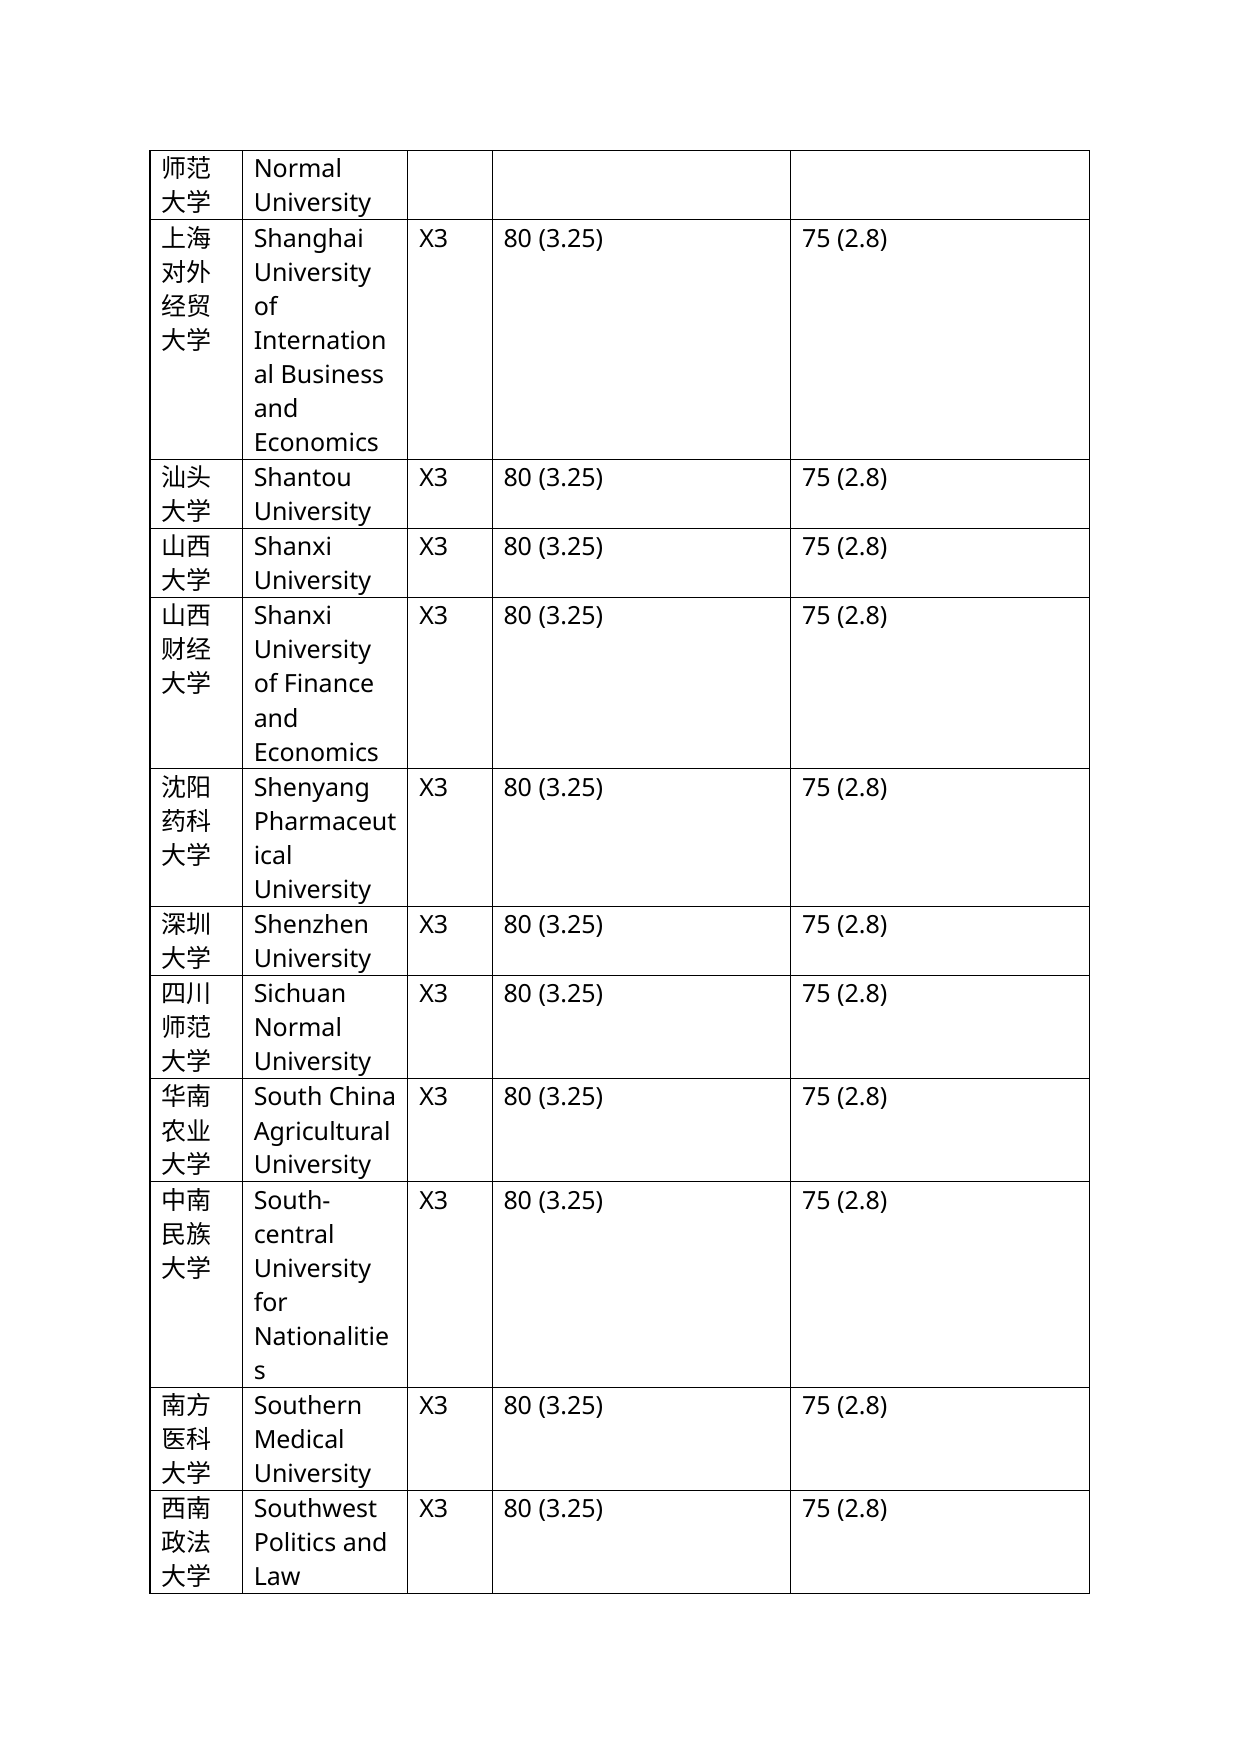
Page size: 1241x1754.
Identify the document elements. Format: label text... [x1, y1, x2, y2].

table_cell 南方医科大学 [151, 1388, 242, 1490]
table_cell X3 [408, 598, 492, 768]
table_cell 75 (2.8) [791, 769, 1089, 906]
table_cell 80 (3.25) [493, 598, 790, 768]
table_cell X3 [408, 907, 492, 975]
table_cell 师范大学 [151, 151, 242, 219]
table_cell Shantou University [243, 460, 407, 528]
table_cell 四川师范大学 [151, 976, 242, 1078]
table_cell 80 (3.25) [493, 1079, 790, 1181]
table_cell 西南政法大学 [151, 1491, 242, 1593]
table_cell 80 (3.25) [493, 220, 790, 459]
table_cell 山西大学 [151, 529, 242, 597]
table_cell [493, 151, 790, 219]
table_cell Sichuan Normal University [243, 976, 407, 1078]
table_cell 80 (3.25) [493, 976, 790, 1078]
table_cell 山西财经大学 [151, 598, 242, 768]
table_cell Shanxi University of Finance and Economics [243, 598, 407, 768]
table_cell 75 (2.8) [791, 460, 1089, 528]
table_cell Southern Medical University [243, 1388, 407, 1490]
table_cell 75 (2.8) [791, 598, 1089, 768]
table_cell Southwest Politics and Law [243, 1491, 407, 1593]
table_cell 80 (3.25) [493, 1388, 790, 1490]
table_cell 80 (3.25) [493, 769, 790, 906]
table_cell 华南农业大学 [151, 1079, 242, 1181]
table_cell 沈阳药科大学 [151, 769, 242, 906]
table_cell X3 [408, 1079, 492, 1181]
table_cell 75 (2.8) [791, 529, 1089, 597]
table_cell 75 (2.8) [791, 1388, 1089, 1490]
table_cell 75 (2.8) [791, 1182, 1089, 1387]
table_cell [791, 151, 1089, 219]
table_cell Shenyang Pharmaceutical University [243, 769, 407, 906]
table_cell Shanghai University of International Business and Economics [243, 220, 407, 459]
table_cell X3 [408, 769, 492, 906]
table_cell [408, 151, 492, 219]
table_cell 80 (3.25) [493, 529, 790, 597]
table_cell Normal University [243, 151, 407, 219]
table_cell X3 [408, 220, 492, 459]
table_cell 80 (3.25) [493, 1182, 790, 1387]
table_cell 深圳大学 [151, 907, 242, 975]
table_cell X3 [408, 1388, 492, 1490]
table_cell 汕头大学 [151, 460, 242, 528]
table_cell X3 [408, 1182, 492, 1387]
table_cell South China Agricultural University [243, 1079, 407, 1181]
table_cell 75 (2.8) [791, 976, 1089, 1078]
table_cell 上海对外经贸大学 [151, 220, 242, 459]
table_cell 75 (2.8) [791, 907, 1089, 975]
table_cell X3 [408, 529, 492, 597]
table_cell X3 [408, 1491, 492, 1593]
table_cell 75 (2.8) [791, 220, 1089, 459]
table_cell Shenzhen University [243, 907, 407, 975]
table_cell South-central University for Nationalities [243, 1182, 407, 1387]
table_cell 75 (2.8) [791, 1079, 1089, 1181]
table_cell Shanxi University [243, 529, 407, 597]
table_cell 80 (3.25) [493, 1491, 790, 1593]
table_cell 75 (2.8) [791, 1491, 1089, 1593]
table_cell 中南民族大学 [151, 1182, 242, 1387]
table_cell X3 [408, 460, 492, 528]
table_cell 80 (3.25) [493, 907, 790, 975]
table_cell X3 [408, 976, 492, 1078]
table_cell 80 (3.25) [493, 460, 790, 528]
